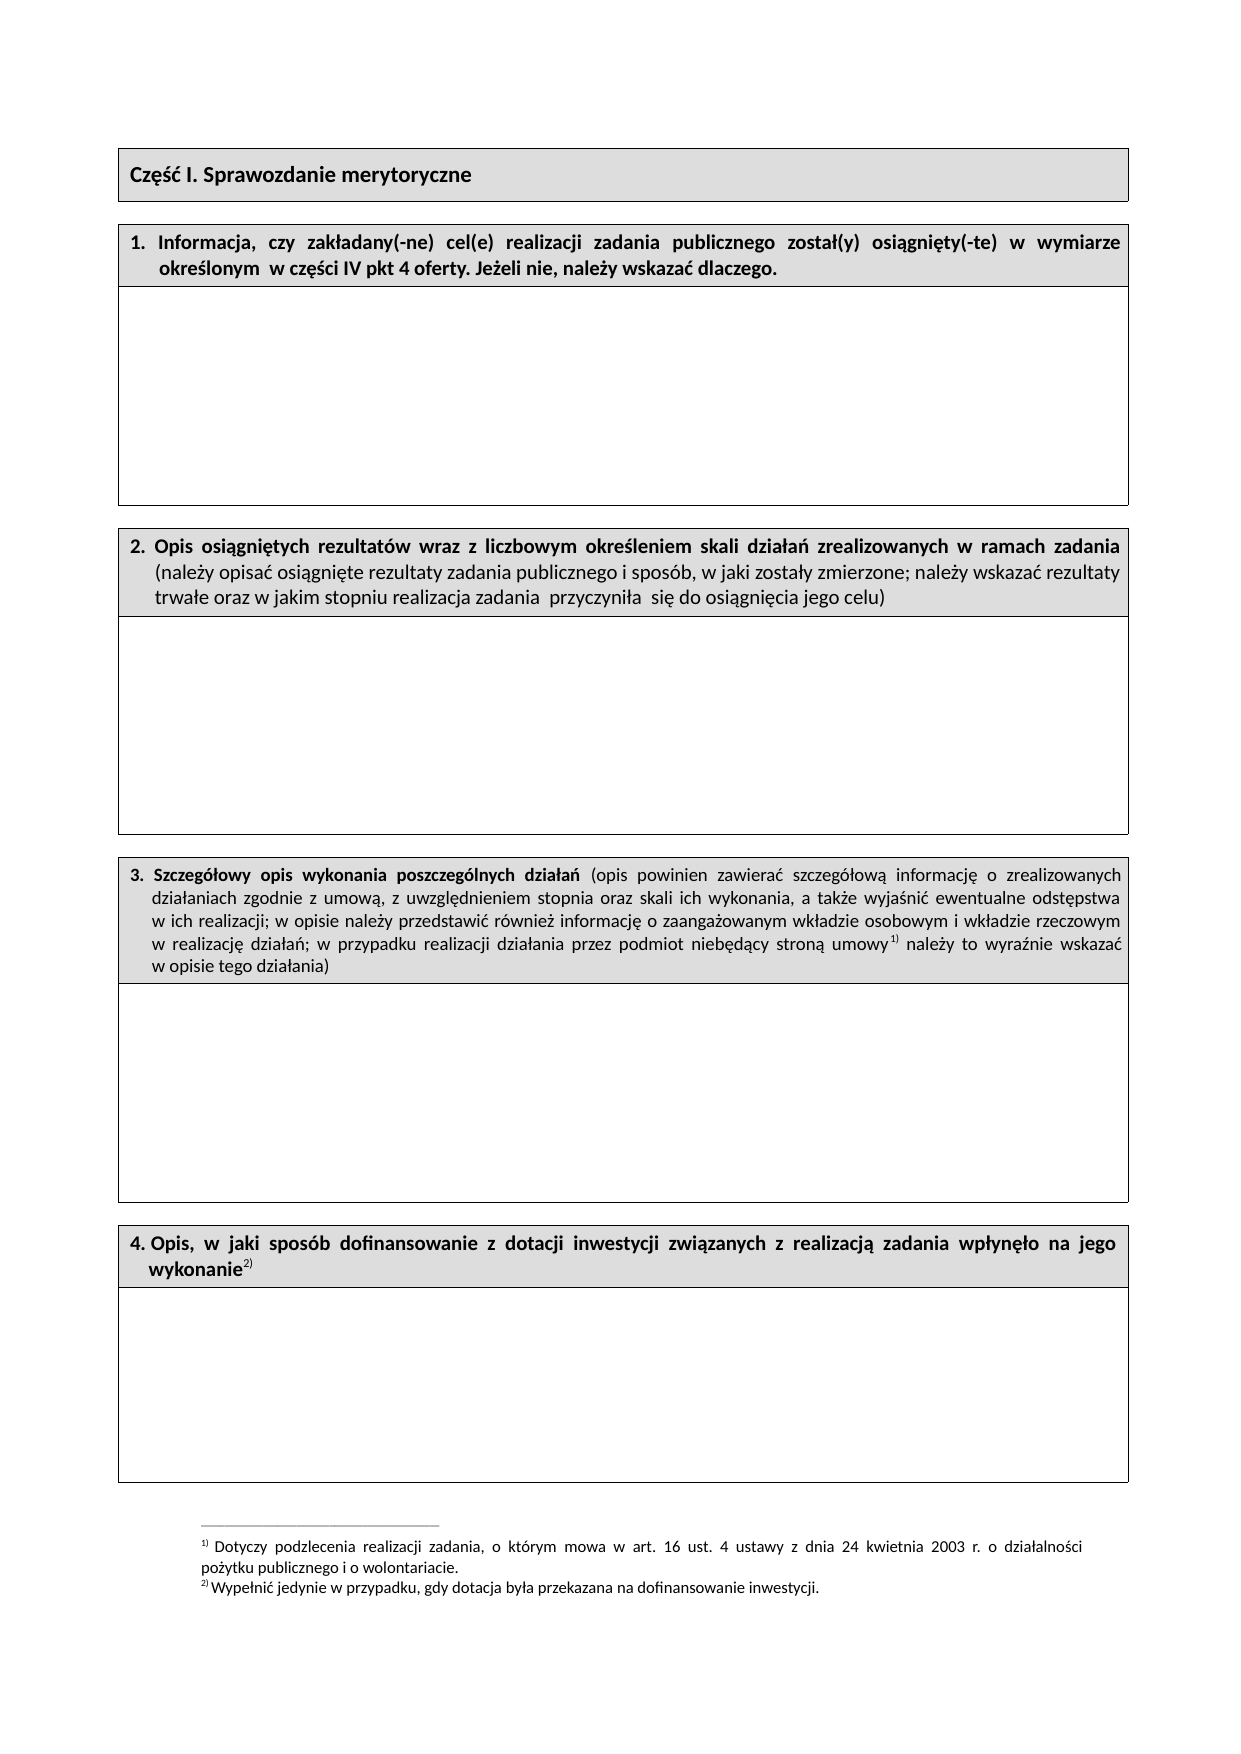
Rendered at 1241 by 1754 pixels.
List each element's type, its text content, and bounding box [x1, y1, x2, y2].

table_cell [119, 287, 1128, 505]
table_header Część I. Sprawozdanie merytoryczne [119, 149, 1128, 201]
table_cell [119, 984, 1128, 1202]
table_header 4. Opis, w jaki sposób dofinansowanie z dotacji inwestycji związanych z realizacją zadania wpłynęło na jego wykonanie2) [119, 1226, 1128, 1287]
text __________________________________________________ 1) Dotyczy podzlecenia realizacji zadania, o którym mowa w art. 16 ust. 4 ustawy z dnia 24 kwietnia 2003 r. o działalności pożytku publicznego i o wolontariacie. [201, 1516, 1084, 1577]
table_header 3. Szczegółowy opis wykonania poszczególnych działań (opis powinien zawierać szczegółową informację o zrealizowanych działaniach zgodnie z umową, z uwzględnieniem stopnia oraz skali ich wykonania, a także wyjaśnić ewentualne odstępstwa w ich realizacji; w opisie należy przedstawić również informację o zaangażowanym wkładzie osobowym i wkładzie rzeczowym w realizację działań; w przypadku realizacji działania przez podmiot niebędący stroną umowy1) należy to wyraźnie wskazać w opisie tego działania) [119, 858, 1128, 983]
table_header 2. Opis osiągniętych rezultatów wraz z liczbowym określeniem skali działań zrealizowanych w ramach zadania (należy opisać osiągnięte rezultaty zadania publicznego i sposób, w jaki zostały zmierzone; należy wskazać rezultaty trwałe oraz w jakim stopniu realizacja zadania przyczyniła się do osiągnięcia jego celu) [119, 529, 1128, 616]
table_cell [119, 1288, 1128, 1482]
text 2) Wypełnić jedynie w przypadku, gdy dotacja była przekazana na dofinansowanie inwestycji. [201, 1577, 1084, 1598]
table_cell [119, 617, 1128, 834]
table_header 1. Informacja, czy zakładany(-ne) cel(e) realizacji zadania publicznego został(y) osiągnięty(-te) w wymiarze określonym w części IV pkt 4 oferty. Jeżeli nie, należy wskazać dlaczego. [119, 225, 1128, 286]
